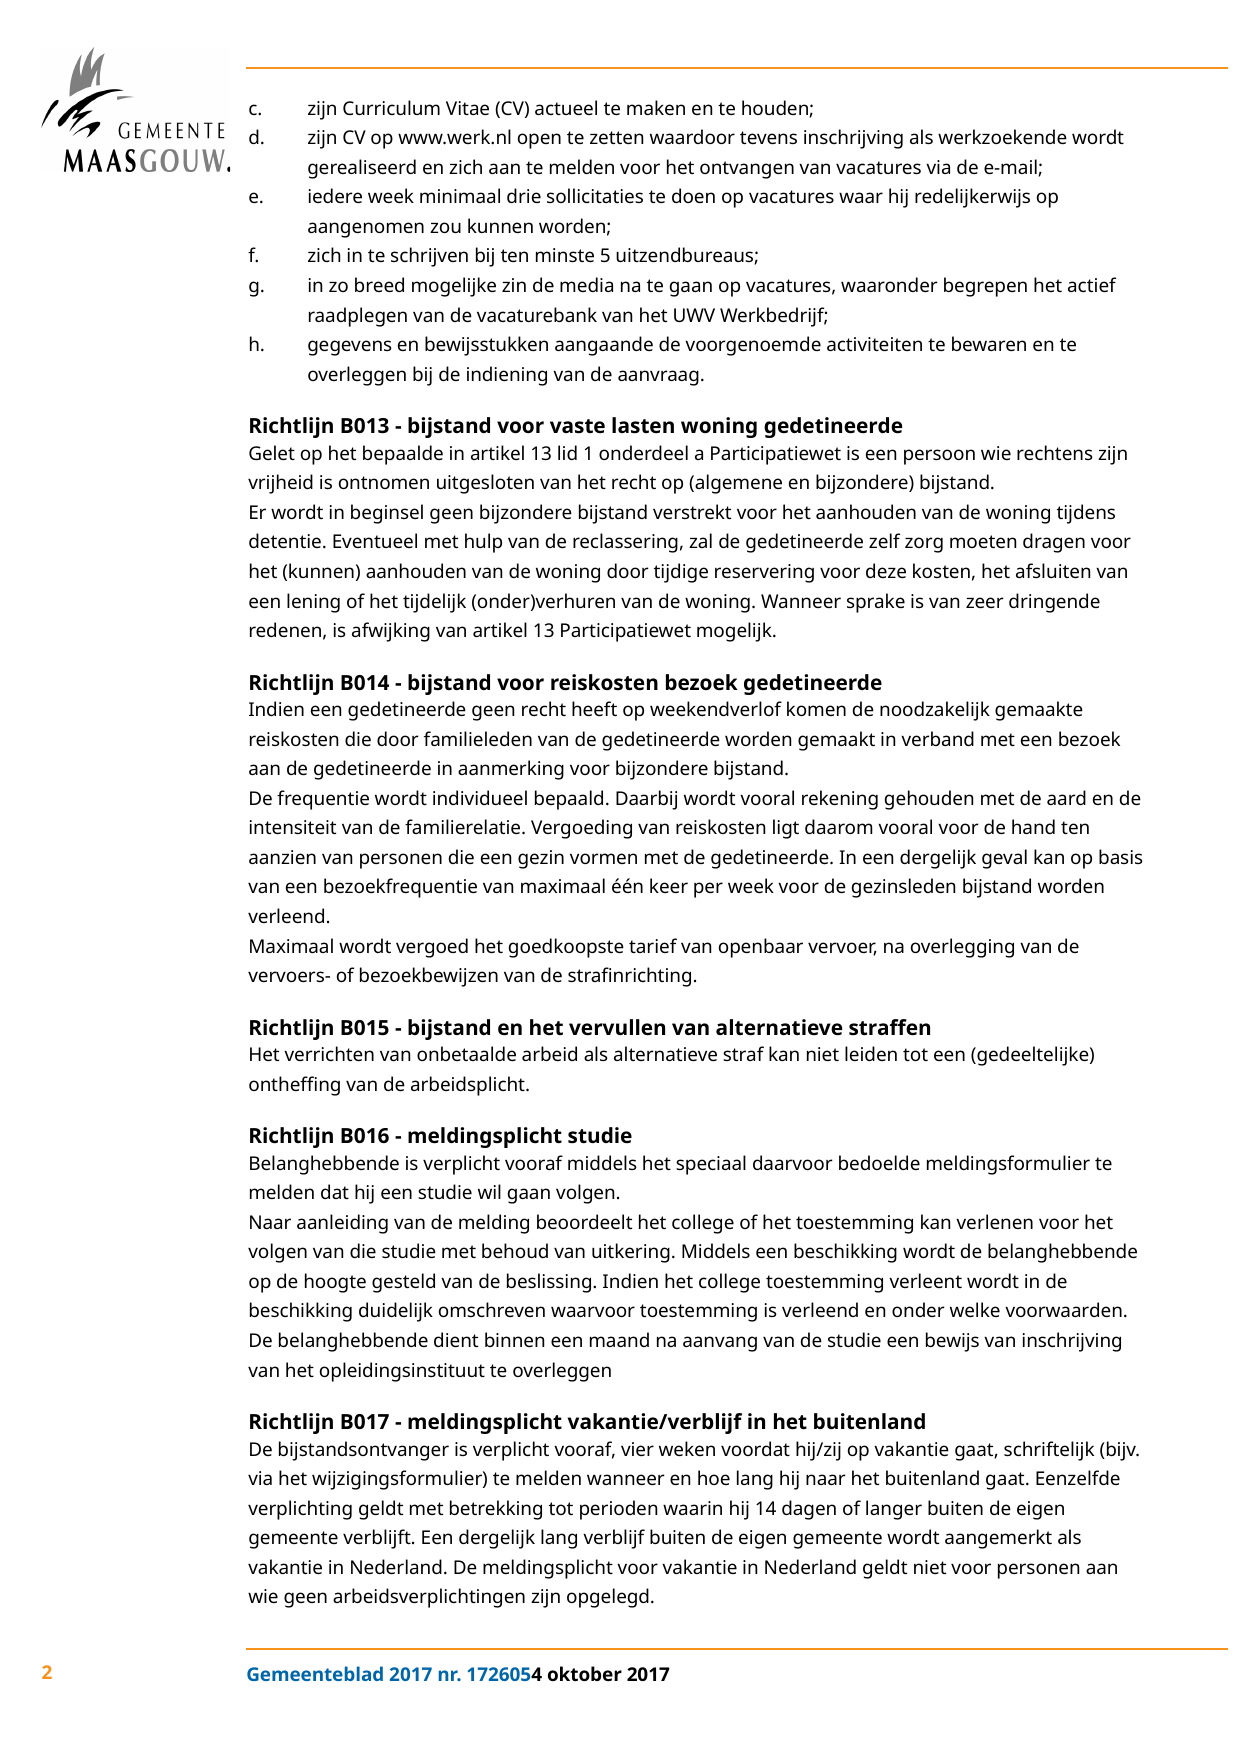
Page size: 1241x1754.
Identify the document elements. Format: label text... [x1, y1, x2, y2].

picture [41, 47, 231, 172]
text Gelet op het bepaalde in artikel 13 lid 1 onderdeel a Participatiewet is een persoon wie rechtens zijn vrijheid is ontnomen uitgesloten van het recht op (algemene en bijzondere) bijstand. [248, 440, 1152, 495]
text Er wordt in beginsel geen bijzondere bijstand verstrekt voor het aanhouden van de woning tijdens detentie. Eventueel met hulp van de reclassering, zal de gedetineerde zelf zorg moeten dragen voor het (kunnen) aanhouden van de woning door tijdige reservering voor deze kosten, het afsluiten van een lening of het tijdelijk (onder)verhuren van de woning. Wanneer sprake is van zeer dringende redenen, is afwijking van artikel 13 Participatiewet mogelijk. [248, 499, 1152, 643]
text Naar aanleiding van de melding beoordeelt het college of het toestemming kan verlenen voor het volgen van die studie met behoud van uitkering. Middels een beschikking wordt de belanghebbende op de hoogte gesteld van de beslissing. Indien het college toestemming verleent wordt in de beschikking duidelijk omschreven waarvoor toestemming is verleend en onder welke voorwaarden. [248, 1209, 1152, 1323]
text De belanghebbende dient binnen een maand na aanvang van de studie een bewijs van inschrijving van het opleidingsinstituut te overleggen [248, 1327, 1152, 1383]
text Richtlijn B014 - bijstand voor reiskosten bezoek gedetineerde [248, 668, 1152, 696]
text Richtlijn B013 - bijstand voor vaste lasten woning gedetineerde [248, 411, 1152, 440]
text Maximaal wordt vergoed het goedkoopste tarief van openbaar vervoer, na overlegging van de vervoers- of bezoekbewijzen van de strafinrichting. [248, 933, 1152, 988]
list in zo breed mogelijke zin de media na te gaan op vacatures, waaronder begrepen het actief raadplegen van de vacaturebank van het UWV Werkbedrijf; [248, 272, 1152, 328]
list zijn CV op www.werk.nl open te zetten waardoor tevens inschrijving als werkzoekende wordt gerealiseerd en zich aan te melden voor het ontvangen van vacatures via de e-mail; [248, 124, 1152, 180]
list zich in te schrijven bij ten minste 5 uitzendbureaus; [248, 243, 1152, 268]
text De bijstandsontvanger is verplicht vooraf, vier weken voordat hij/zij op vakantie gaat, schriftelijk (bijv. via het wijzigingsformulier) te melden wanneer en hoe lang hij naar het buitenland gaat. Eenzelfde verplichting geldt met betrekking tot perioden waarin hij 14 dagen of langer buiten de eigen gemeente verblijft. Een dergelijk lang verblijf buiten de eigen gemeente wordt aangemerkt als vakantie in Nederland. De meldingsplicht voor vakantie in Nederland geldt niet voor personen aan wie geen arbeidsverplichtingen zijn opgelegd. [248, 1436, 1152, 1609]
text Richtlijn B015 - bijstand en het vervullen van alternatieve straffen [248, 1013, 1152, 1041]
text Het verrichten van onbetaalde arbeid als alternatieve straf kan niet leiden tot een (gedeeltelijke) ontheffing van de arbeidsplicht. [248, 1041, 1152, 1097]
list gegevens en bewijsstukken aangaande de voorgenoemde activiteiten te bewaren en te overleggen bij de indiening van de aanvraag. [248, 331, 1152, 387]
text Indien een gedetineerde geen recht heeft op weekendverlof komen de noodzakelijk gemaakte reiskosten die door familieleden van de gedetineerde worden gemaakt in verband met een bezoek aan de gedetineerde in aanmerking voor bijzondere bijstand. [248, 696, 1152, 781]
text Belanghebbende is verplicht vooraf middels het speciaal daarvoor bedoelde meldingsformulier te melden dat hij een studie wil gaan volgen. [248, 1150, 1152, 1205]
text Richtlijn B016 - meldingsplicht studie [248, 1121, 1152, 1150]
text De frequentie wordt individueel bepaald. Daarbij wordt vooral rekening gehouden met de aard en de intensiteit van de familierelatie. Vergoeding van reiskosten ligt daarom vooral voor de hand ten aanzien van personen die een gezin vormen met de gedetineerde. In een dergelijk geval kan op basis van een bezoekfrequentie van maximaal één keer per week voor de gezinsleden bijstand worden verleend. [248, 785, 1152, 929]
text Richtlijn B017 - meldingsplicht vakantie/verblijf in het buitenland [248, 1407, 1152, 1436]
list iedere week minimaal drie sollicitaties te doen op vacatures waar hij redelijkerwijs op aangenomen zou kunnen worden; [248, 183, 1152, 239]
list zijn Curriculum Vitae (CV) actueel te maken en te houden; [248, 95, 1152, 121]
